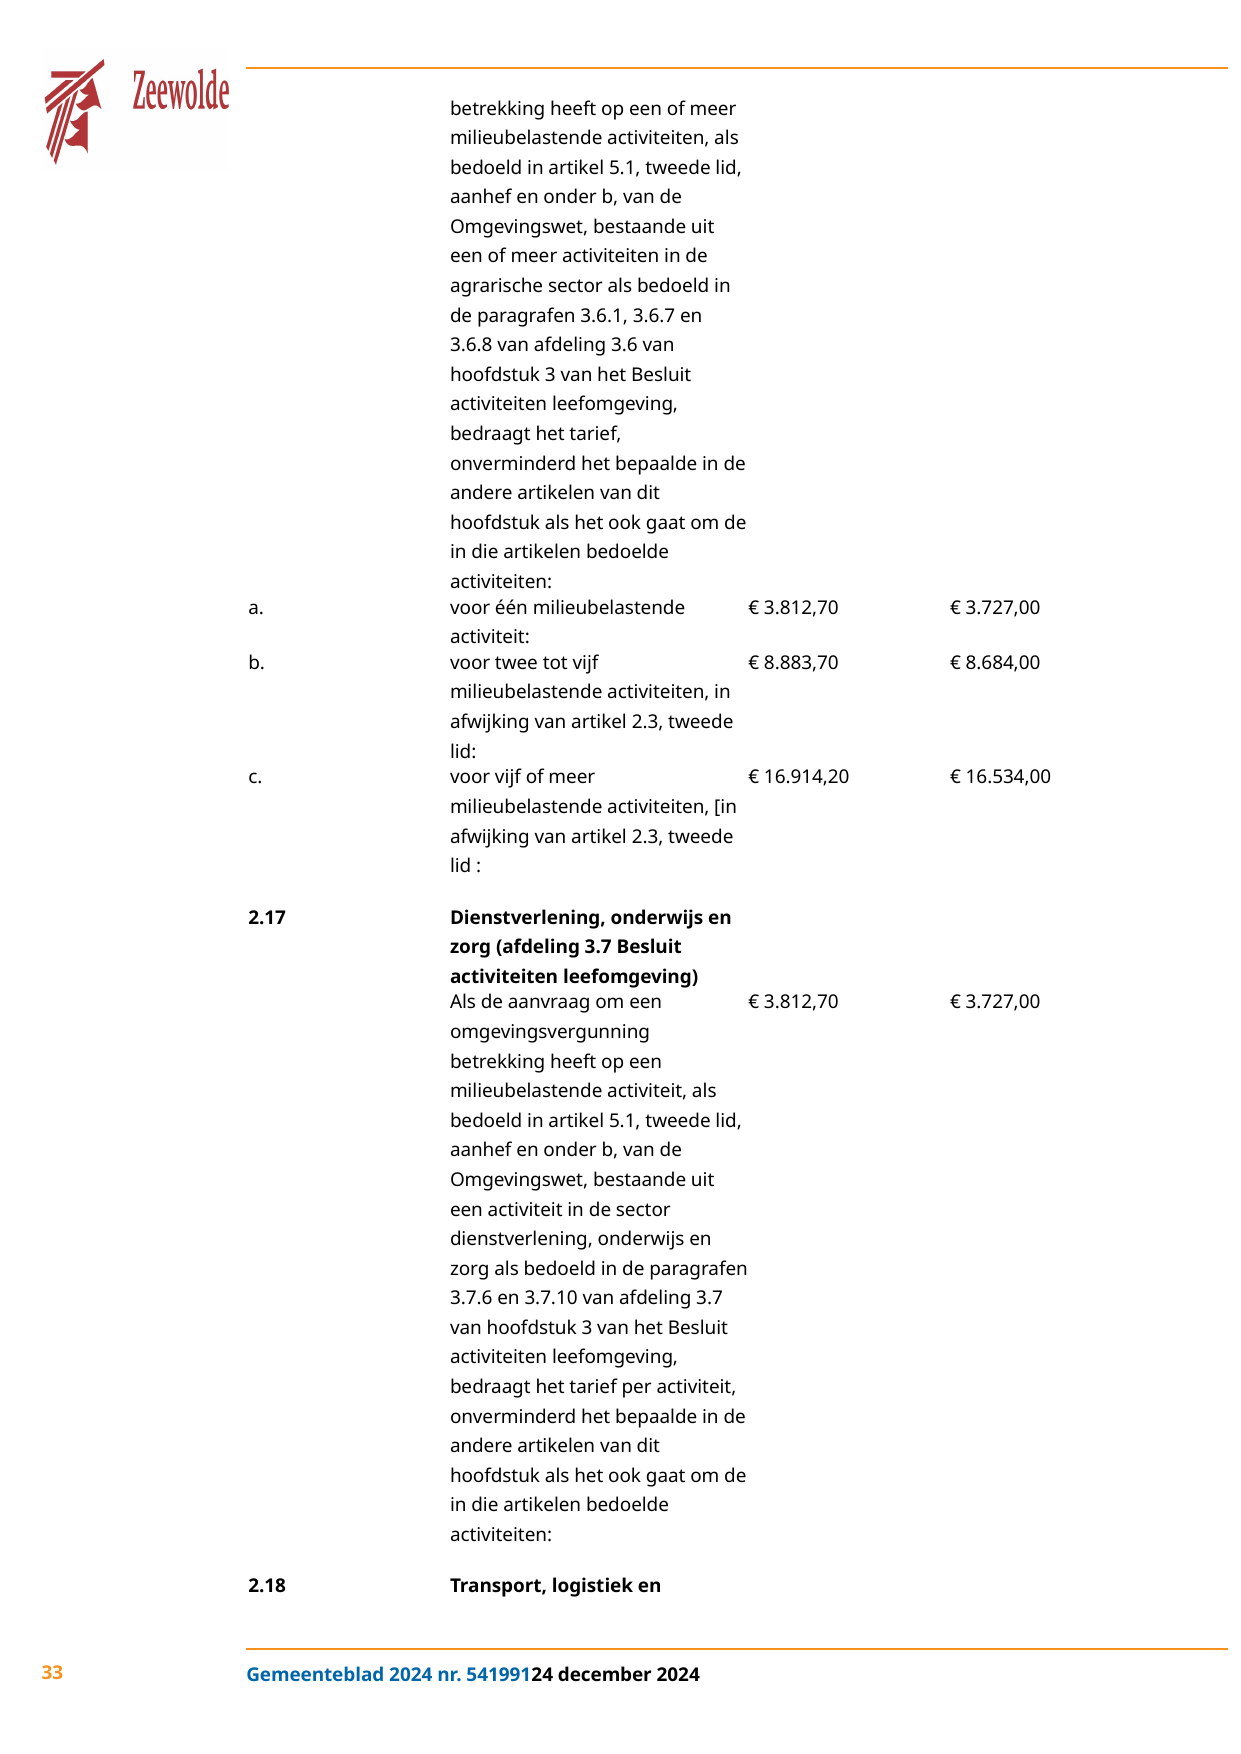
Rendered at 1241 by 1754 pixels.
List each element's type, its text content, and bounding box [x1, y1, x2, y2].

table_cell [748, 878, 950, 904]
table_cell [950, 1547, 1152, 1573]
table_cell [450, 878, 748, 904]
table_cell Dienstverlening, onderwijs en zorg (afdeling 3.7 Besluit activiteiten leefomgeving) [450, 904, 748, 989]
table_cell [748, 1573, 950, 1598]
table_cell [950, 95, 1152, 594]
table_cell a. [248, 594, 450, 649]
table_cell [248, 1547, 450, 1573]
table_cell [248, 989, 450, 1547]
table_cell € 16.534,00 [950, 764, 1152, 878]
table_cell [248, 95, 450, 594]
table_cell [450, 1547, 748, 1573]
table_cell € 8.883,70 [748, 649, 950, 764]
table_cell € 16.914,20 [748, 764, 950, 878]
table_cell voor twee tot vijf milieubelastende activiteiten, in afwijking van artikel 2.3, tweede lid: [450, 649, 748, 764]
table_cell € 3.812,70 [748, 989, 950, 1547]
table_cell € 3.727,00 [950, 989, 1152, 1547]
table_cell € 8.684,00 [950, 649, 1152, 764]
table_cell Als de aanvraag om een omgevingsvergunning betrekking heeft op een milieubelastende activiteit, als bedoeld in artikel 5.1, tweede lid, aanhef en onder b, van de Omgevingswet, bestaande uit een activiteit in de sector dienstverlening, onderwijs en zorg als bedoeld in de paragrafen 3.7.6 en 3.7.10 van afdeling 3.7 van hoofdstuk 3 van het Besluit activiteiten leefomgeving, bedraagt het tarief per activiteit, onverminderd het bepaalde in de andere artikelen van dit hoofdstuk als het ook gaat om de in die artikelen bedoelde activiteiten: [450, 989, 748, 1547]
table_cell 2.18 [248, 1573, 450, 1598]
table_cell [248, 878, 450, 904]
table_cell 2.17 [248, 904, 450, 989]
table_cell € 3.727,00 [950, 594, 1152, 649]
table_cell [950, 904, 1152, 989]
table_cell [748, 95, 950, 594]
table_cell b. [248, 649, 450, 764]
table_cell [748, 904, 950, 989]
table_cell voor vijf of meer milieubelastende activiteiten, [in afwijking van artikel 2.3, tweede lid : [450, 764, 748, 878]
table_cell c. [248, 764, 450, 878]
table_cell [950, 1573, 1152, 1598]
picture [41, 47, 231, 172]
table_cell betrekking heeft op een of meer milieubelastende activiteiten, als bedoeld in artikel 5.1, tweede lid, aanhef en onder b, van de Omgevingswet, bestaande uit een of meer activiteiten in de agrarische sector als bedoeld in de paragrafen 3.6.1, 3.6.7 en 3.6.8 van afdeling 3.6 van hoofdstuk 3 van het Besluit activiteiten leefomgeving, bedraagt het tarief, onverminderd het bepaalde in de andere artikelen van dit hoofdstuk als het ook gaat om de in die artikelen bedoelde activiteiten: [450, 95, 748, 594]
table_cell Transport, logistiek en [450, 1573, 748, 1598]
table_cell [950, 878, 1152, 904]
table_cell [748, 1547, 950, 1573]
table_cell € 3.812,70 [748, 594, 950, 649]
table_cell voor één milieubelastende activiteit: [450, 594, 748, 649]
